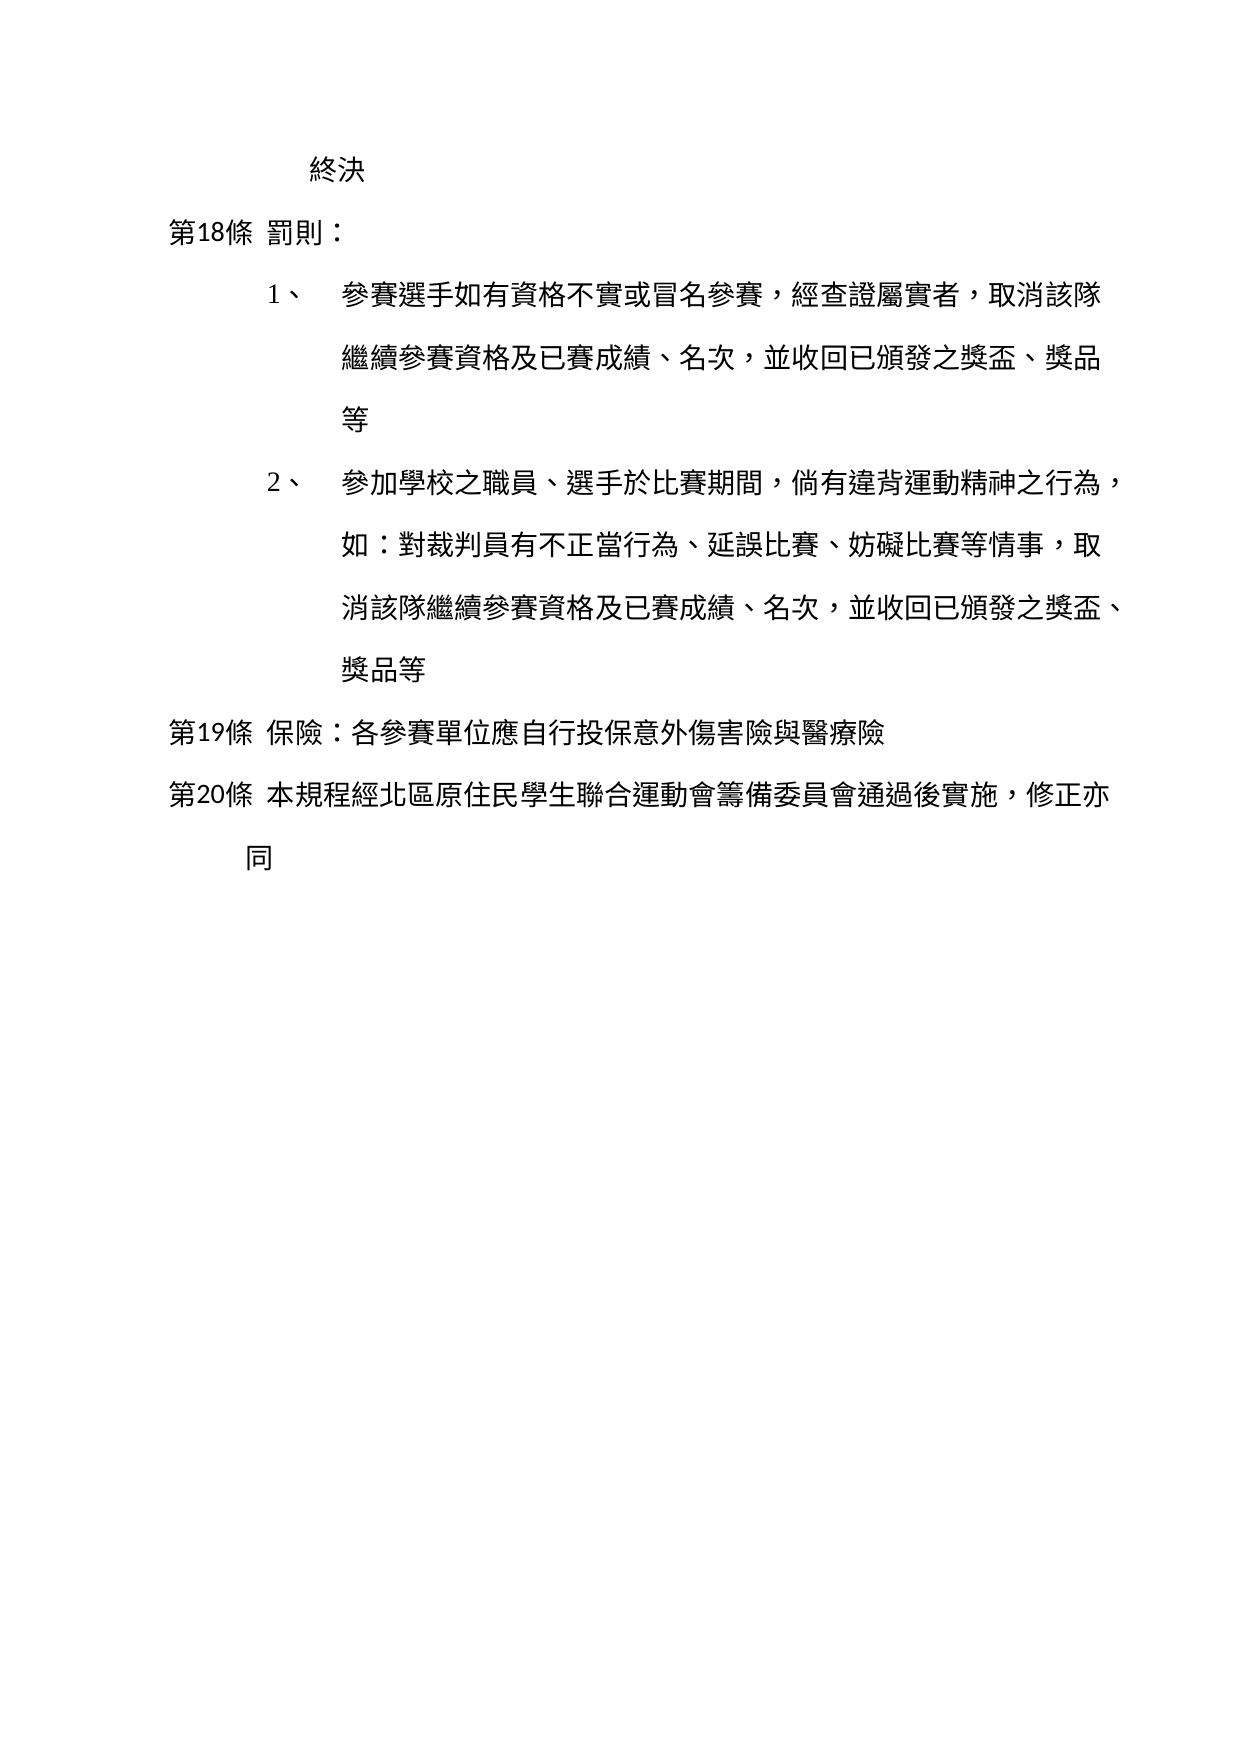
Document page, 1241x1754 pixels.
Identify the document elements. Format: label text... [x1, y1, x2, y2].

list 罰則： [168, 189, 1122, 252]
list 保險：各參賽單位應自行投保意外傷害險與醫療險 [168, 689, 1122, 752]
list 參賽選手如有資格不實或冒名參賽，經查證屬實者，取消該隊繼續參賽資格及已賽成績、名次，並收回已頒發之獎盃、獎品等 [267, 252, 1122, 439]
list 參加學校之職員、選手於比賽期間，倘有違背運動精神之行為，如：對裁判員有不正當行為、延誤比賽、妨礙比賽等情事，取消該隊繼續參賽資格及已賽成績、名次，並收回已頒發之獎盃、獎品等 [267, 439, 1122, 689]
list 本規程經北區原住民學生聯合運動會籌備委員會通過後實施，修正亦 [168, 752, 1122, 814]
text 終決 [267, 127, 1122, 189]
text 同 [217, 814, 1122, 877]
